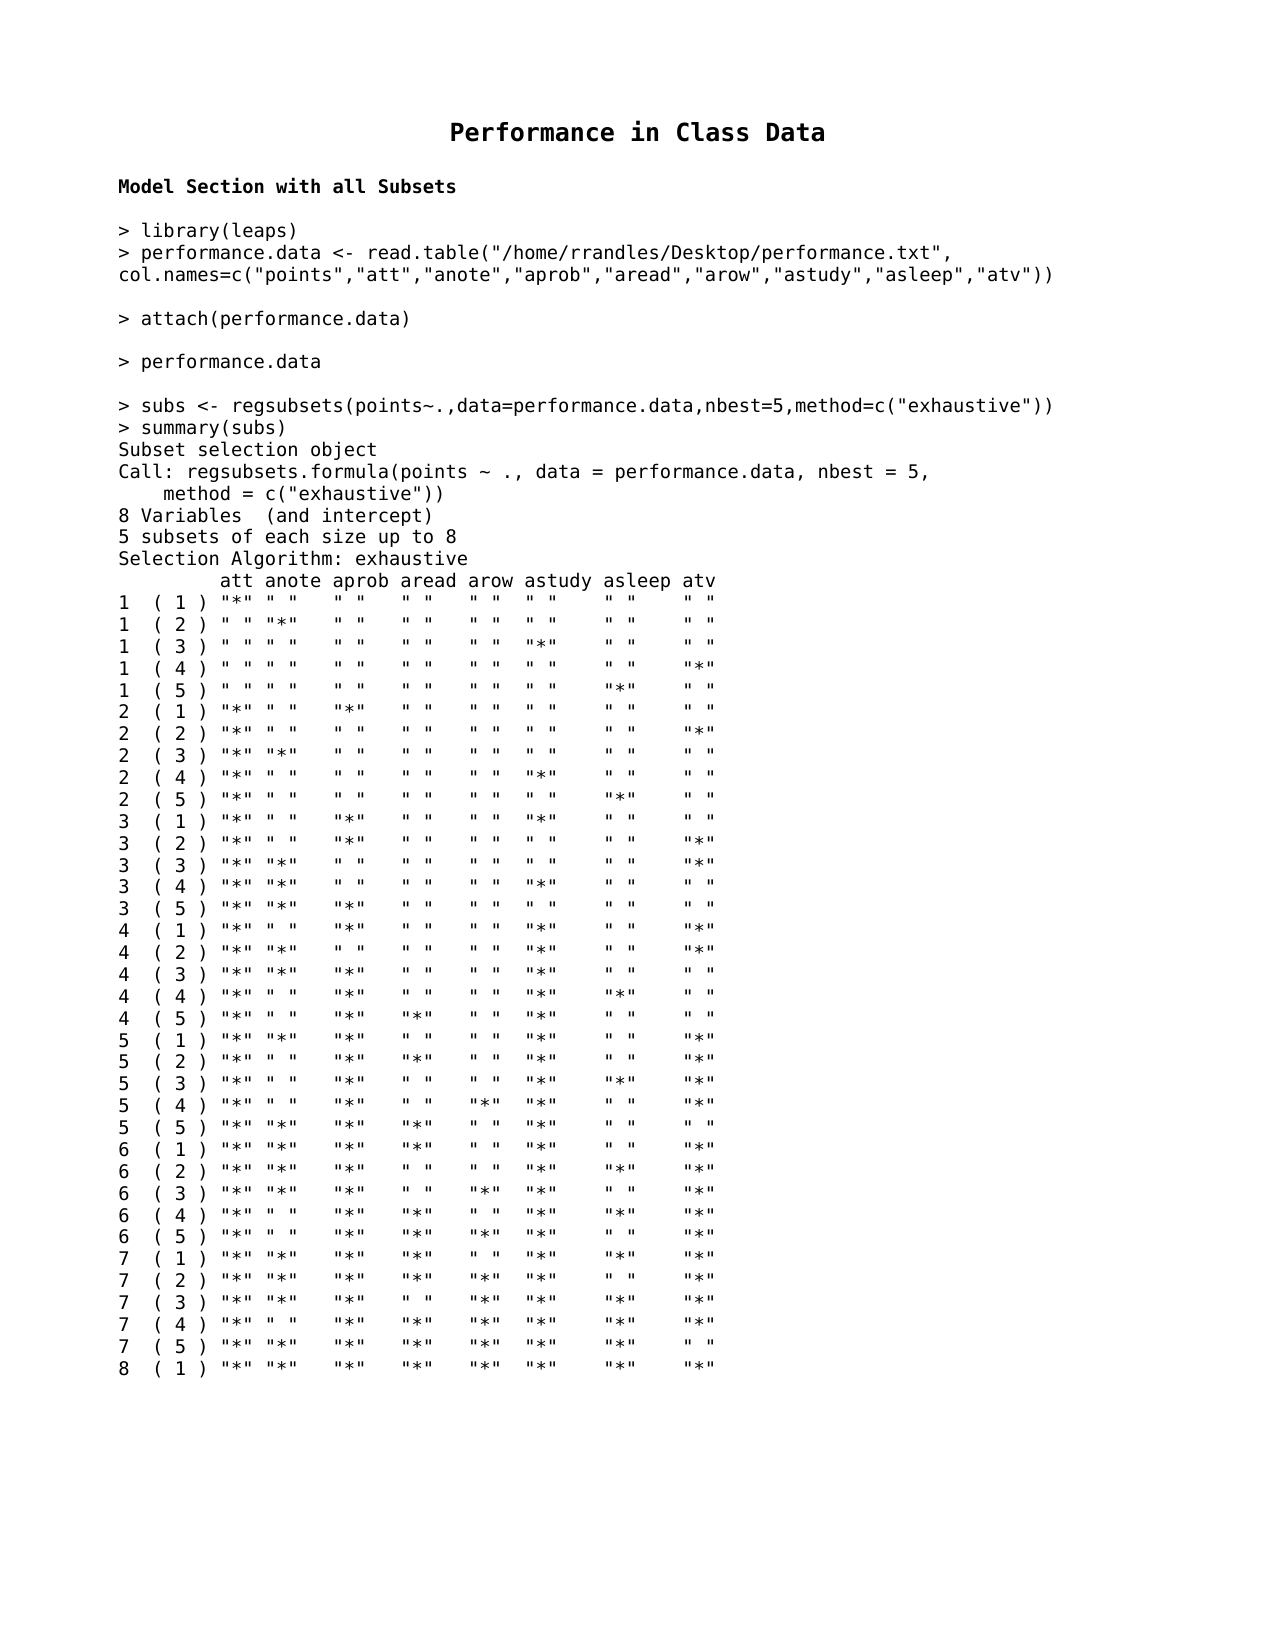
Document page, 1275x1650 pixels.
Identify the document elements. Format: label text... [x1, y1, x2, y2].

text method = c("exhaustive")) [118, 483, 1157, 504]
text 2 ( 2 ) "*" " " " " " " " " " " " " "*" [118, 723, 1157, 745]
text > subs <- regsubsets(points~.,data=performance.data,nbest=5,method=c("exhaustive")) [118, 395, 1157, 417]
text 1 ( 2 ) " " "*" " " " " " " " " " " " " [118, 614, 1157, 636]
text 2 ( 1 ) "*" " " "*" " " " " " " " " " " [118, 701, 1157, 723]
text 4 ( 1 ) "*" " " "*" " " " " "*" " " "*" [118, 920, 1157, 942]
text 6 ( 3 ) "*" "*" "*" " " "*" "*" " " "*" [118, 1183, 1157, 1204]
text > performance.data <- read.table("/home/rrandles/Desktop/performance.txt", col.names=c("points","att","anote","aprob","aread","arow","astudy","asleep","atv")) [118, 242, 1157, 286]
text 5 ( 3 ) "*" " " "*" " " " " "*" "*" "*" [118, 1073, 1157, 1095]
text Subset selection object [118, 439, 1157, 461]
text Call: regsubsets.formula(points ~ ., data = performance.data, nbest = 5, [118, 461, 1157, 483]
text 8 Variables (and intercept) [118, 504, 1157, 526]
text > summary(subs) [118, 417, 1157, 439]
text 4 ( 4 ) "*" " " "*" " " " " "*" "*" " " [118, 986, 1157, 1008]
text 1 ( 1 ) "*" " " " " " " " " " " " " " " [118, 592, 1157, 614]
text 3 ( 5 ) "*" "*" "*" " " " " " " " " " " [118, 898, 1157, 920]
text 3 ( 1 ) "*" " " "*" " " " " "*" " " " " [118, 811, 1157, 833]
text 1 ( 4 ) " " " " " " " " " " " " " " "*" [118, 658, 1157, 679]
text > library(leaps) [118, 220, 1157, 242]
text att anote aprob aread arow astudy asleep atv [118, 570, 1157, 592]
text 7 ( 5 ) "*" "*" "*" "*" "*" "*" "*" " " [118, 1336, 1157, 1358]
text Model Section with all Subsets [118, 176, 1157, 198]
text 5 ( 5 ) "*" "*" "*" "*" " " "*" " " " " [118, 1117, 1157, 1139]
text 1 ( 5 ) " " " " " " " " " " " " "*" " " [118, 679, 1157, 701]
text 6 ( 2 ) "*" "*" "*" " " " " "*" "*" "*" [118, 1161, 1157, 1183]
text 2 ( 5 ) "*" " " " " " " " " " " "*" " " [118, 789, 1157, 811]
text 6 ( 4 ) "*" " " "*" "*" " " "*" "*" "*" [118, 1204, 1157, 1226]
text 6 ( 5 ) "*" " " "*" "*" "*" "*" " " "*" [118, 1226, 1157, 1248]
text Selection Algorithm: exhaustive [118, 548, 1157, 570]
text 5 ( 1 ) "*" "*" "*" " " " " "*" " " "*" [118, 1029, 1157, 1051]
text 3 ( 3 ) "*" "*" " " " " " " " " " " "*" [118, 854, 1157, 876]
text 3 ( 2 ) "*" " " "*" " " " " " " " " "*" [118, 833, 1157, 854]
text 4 ( 5 ) "*" " " "*" "*" " " "*" " " " " [118, 1008, 1157, 1029]
text 5 ( 4 ) "*" " " "*" " " "*" "*" " " "*" [118, 1095, 1157, 1117]
text 4 ( 2 ) "*" "*" " " " " " " "*" " " "*" [118, 942, 1157, 964]
text 7 ( 2 ) "*" "*" "*" "*" "*" "*" " " "*" [118, 1270, 1157, 1292]
text 2 ( 3 ) "*" "*" " " " " " " " " " " " " [118, 745, 1157, 767]
text 7 ( 3 ) "*" "*" "*" " " "*" "*" "*" "*" [118, 1292, 1157, 1314]
text 5 ( 2 ) "*" " " "*" "*" " " "*" " " "*" [118, 1051, 1157, 1073]
text 7 ( 4 ) "*" " " "*" "*" "*" "*" "*" "*" [118, 1314, 1157, 1336]
text > performance.data [118, 351, 1157, 373]
text 5 subsets of each size up to 8 [118, 526, 1157, 548]
text 8 ( 1 ) "*" "*" "*" "*" "*" "*" "*" "*" [118, 1358, 1157, 1379]
text > attach(performance.data) [118, 308, 1157, 329]
text 6 ( 1 ) "*" "*" "*" "*" " " "*" " " "*" [118, 1139, 1157, 1161]
text 7 ( 1 ) "*" "*" "*" "*" " " "*" "*" "*" [118, 1248, 1157, 1270]
text 4 ( 3 ) "*" "*" "*" " " " " "*" " " " " [118, 964, 1157, 986]
text 3 ( 4 ) "*" "*" " " " " " " "*" " " " " [118, 876, 1157, 898]
text Performance in Class Data [118, 118, 1157, 147]
text 1 ( 3 ) " " " " " " " " " " "*" " " " " [118, 636, 1157, 658]
text 2 ( 4 ) "*" " " " " " " " " "*" " " " " [118, 767, 1157, 789]
